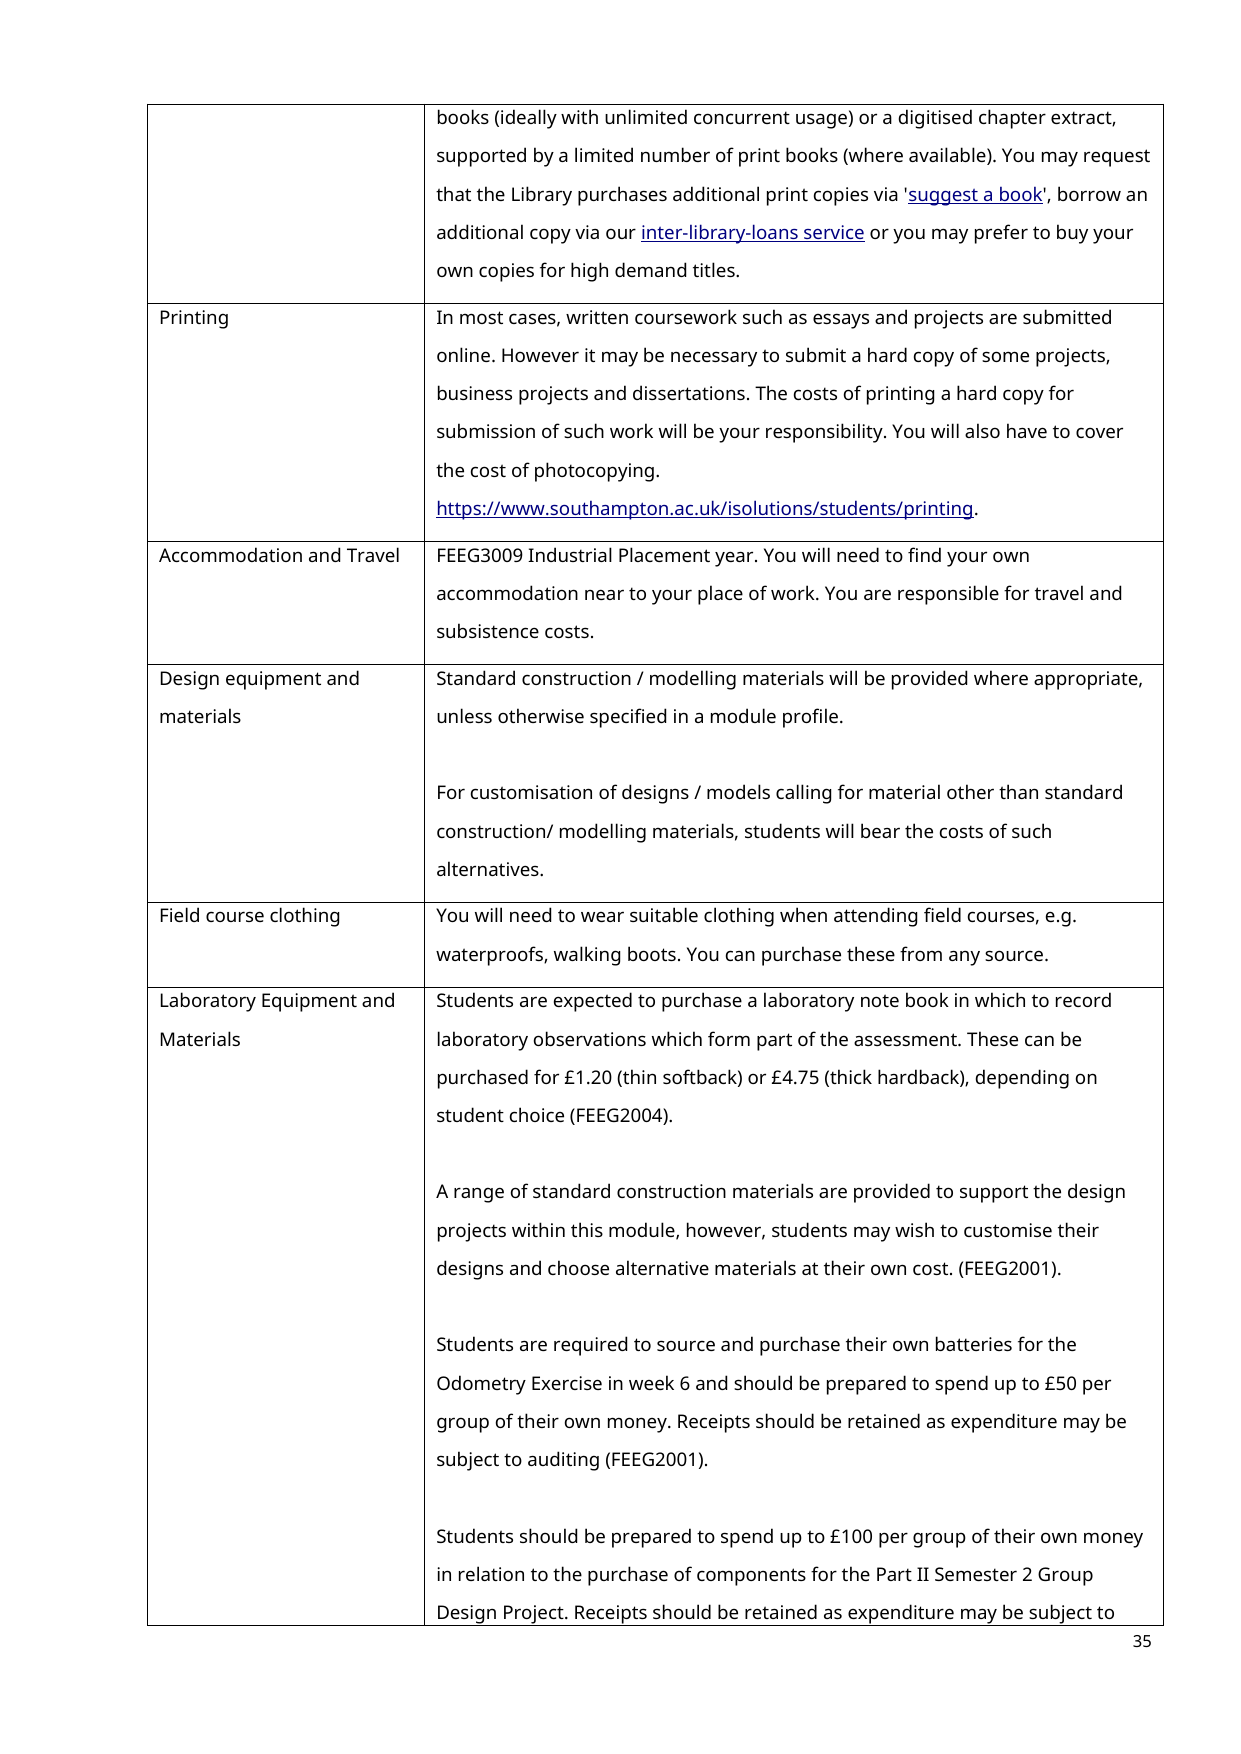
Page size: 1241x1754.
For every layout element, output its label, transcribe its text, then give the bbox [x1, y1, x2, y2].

table_cell In most cases, written coursework such as essays and projects are submitted online. However it may be necessary to submit a hard copy of some projects, business projects and dissertations. The costs of printing a hard copy for submission of such work will be your responsibility. You will also have to cover the cost of photocopying. https://www.southampton.ac.uk/isolutions/students/printing. [425, 304, 1163, 541]
table_cell Field course clothing [148, 903, 424, 987]
table_cell Printing [148, 304, 424, 541]
table_cell Laboratory Equipment and Materials [148, 988, 424, 1625]
table_cell Standard construction / modelling materials will be provided where appropriate, unless otherwise specified in a module profile. For customisation of designs / models calling for material other than standard construction/ modelling materials, students will bear the costs of such alternatives. [425, 665, 1163, 902]
table_cell books (ideally with unlimited concurrent usage) or a digitised chapter extract, supported by a limited number of print books (where available). You may request that the Library purchases additional print copies via 'suggest a book', borrow an additional copy via our inter-library-loans service or you may prefer to buy your own copies for high demand titles. [425, 105, 1163, 303]
table_cell You will need to wear suitable clothing when attending field courses, e.g. waterproofs, walking boots. You can purchase these from any source. [425, 903, 1163, 987]
table_cell [148, 105, 424, 303]
table_cell Accommodation and Travel [148, 542, 424, 664]
table_cell FEEG3009 Industrial Placement year. You will need to find your own accommodation near to your place of work. You are responsible for travel and subsistence costs. [425, 542, 1163, 664]
table_cell Students are expected to purchase a laboratory note book in which to record laboratory observations which form part of the assessment. These can be purchased for £1.20 (thin softback) or £4.75 (thick hardback), depending on student choice (FEEG2004). A range of standard construction materials are provided to support the design projects within this module, however, students may wish to customise their designs and choose alternative materials at their own cost. (FEEG2001). Students are required to source and purchase their own batteries for the Odometry Exercise in week 6 and should be prepared to spend up to £50 per group of their own money. Receipts should be retained as expenditure may be subject to auditing (FEEG2001). Students should be prepared to spend up to £100 per group of their own money in relation to the purchase of components for the Part II Semester 2 Group Design Project. Receipts should be retained as expenditure may be subject to [425, 988, 1163, 1625]
table_cell Design equipment and materials [148, 665, 424, 902]
